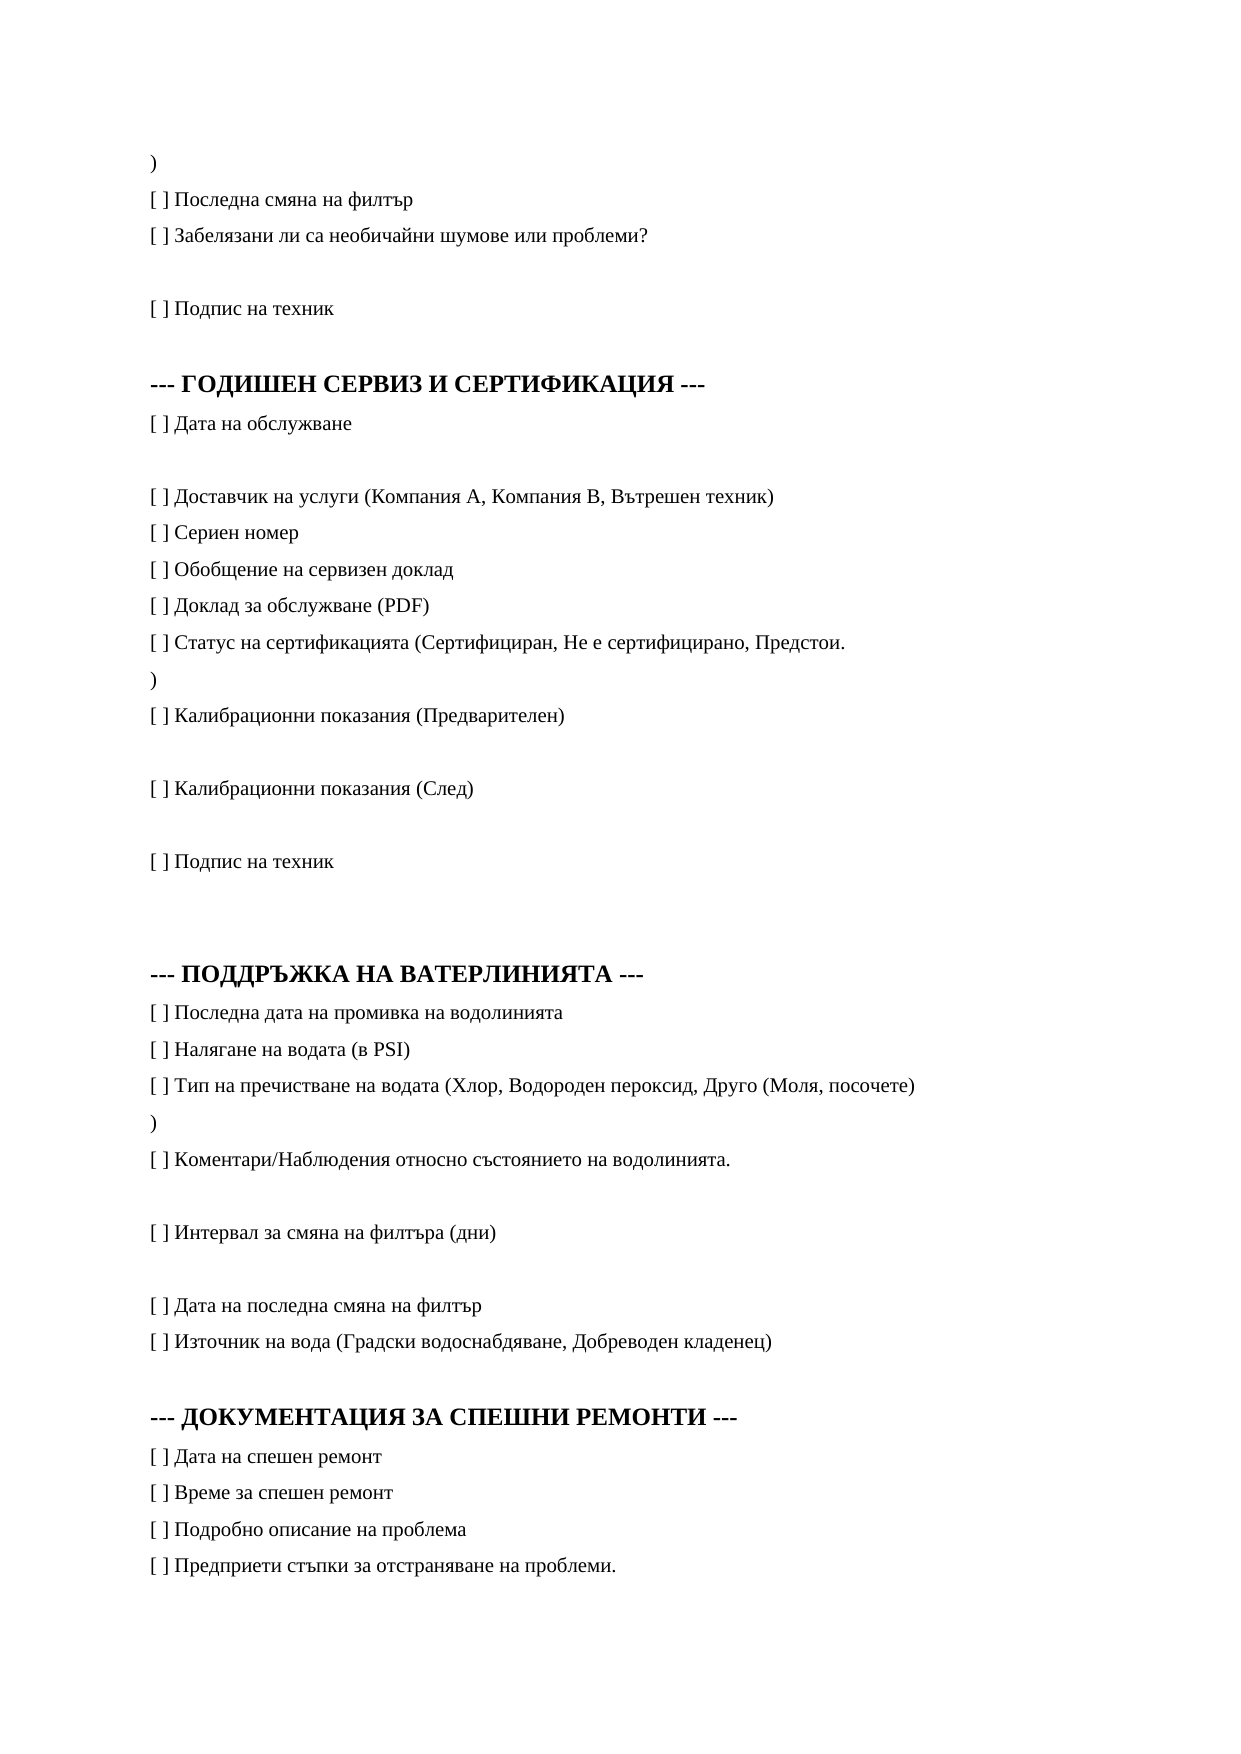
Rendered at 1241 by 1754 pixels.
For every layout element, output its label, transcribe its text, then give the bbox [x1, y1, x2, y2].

text [ ] Подробно описание на проблема [150, 1517, 1090, 1541]
text --- ГОДИШЕН СЕРВИЗ И СЕРТИФИКАЦИЯ --- [150, 369, 1090, 398]
text ) [150, 1110, 1090, 1134]
text [ ] Подпис на техник [150, 849, 1090, 873]
text [ ] Калибрационни показания (След) [150, 776, 1090, 800]
text [ ] Дата на последна смяна на филтър [150, 1293, 1090, 1317]
text ) [150, 667, 1090, 691]
text [ ] Обобщение на сервизен доклад [150, 557, 1090, 581]
text [ ] Доставчик на услуги (Компания А, Компания B, Вътрешен техник) [150, 484, 1090, 508]
text --- ПОДДРЪЖКА НА ВАТЕРЛИНИЯТА --- [150, 959, 1090, 988]
text ) [150, 150, 1090, 174]
text [ ] Източник на вода (Градски водоснабдяване, Добреводен кладенец) [150, 1329, 1090, 1353]
text [ ] Дата на обслужване [150, 411, 1090, 435]
text [ ] Калибрационни показания (Предварителен) [150, 703, 1090, 727]
text [ ] Интервал за смяна на филтъра (дни) [150, 1220, 1090, 1244]
text [ ] Забелязани ли са необичайни шумове или проблеми? [150, 223, 1090, 247]
text [ ] Статус на сертификацията (Сертифициран, Не е сертифицирано, Предстои. [150, 630, 1090, 654]
text [ ] Време за спешен ремонт [150, 1480, 1090, 1504]
text [ ] Тип на пречистване на водата (Хлор, Водороден пероксид, Друго (Моля, посочете) [150, 1073, 1090, 1097]
text [ ] Последна смяна на филтър [150, 187, 1090, 211]
text [ ] Коментари/Наблюдения относно състоянието на водолинията. [150, 1147, 1090, 1171]
text [ ] Дата на спешен ремонт [150, 1444, 1090, 1468]
text --- ДОКУМЕНТАЦИЯ ЗА СПЕШНИ РЕМОНТИ --- [150, 1402, 1090, 1431]
text [ ] Последна дата на промивка на водолинията [150, 1000, 1090, 1024]
text [ ] Предприети стъпки за отстраняване на проблеми. [150, 1553, 1090, 1577]
text [ ] Подпис на техник [150, 296, 1090, 320]
text [ ] Налягане на водата (в PSI) [150, 1037, 1090, 1061]
text [ ] Сериен номер [150, 520, 1090, 544]
text [ ] Доклад за обслужване (PDF) [150, 593, 1090, 617]
